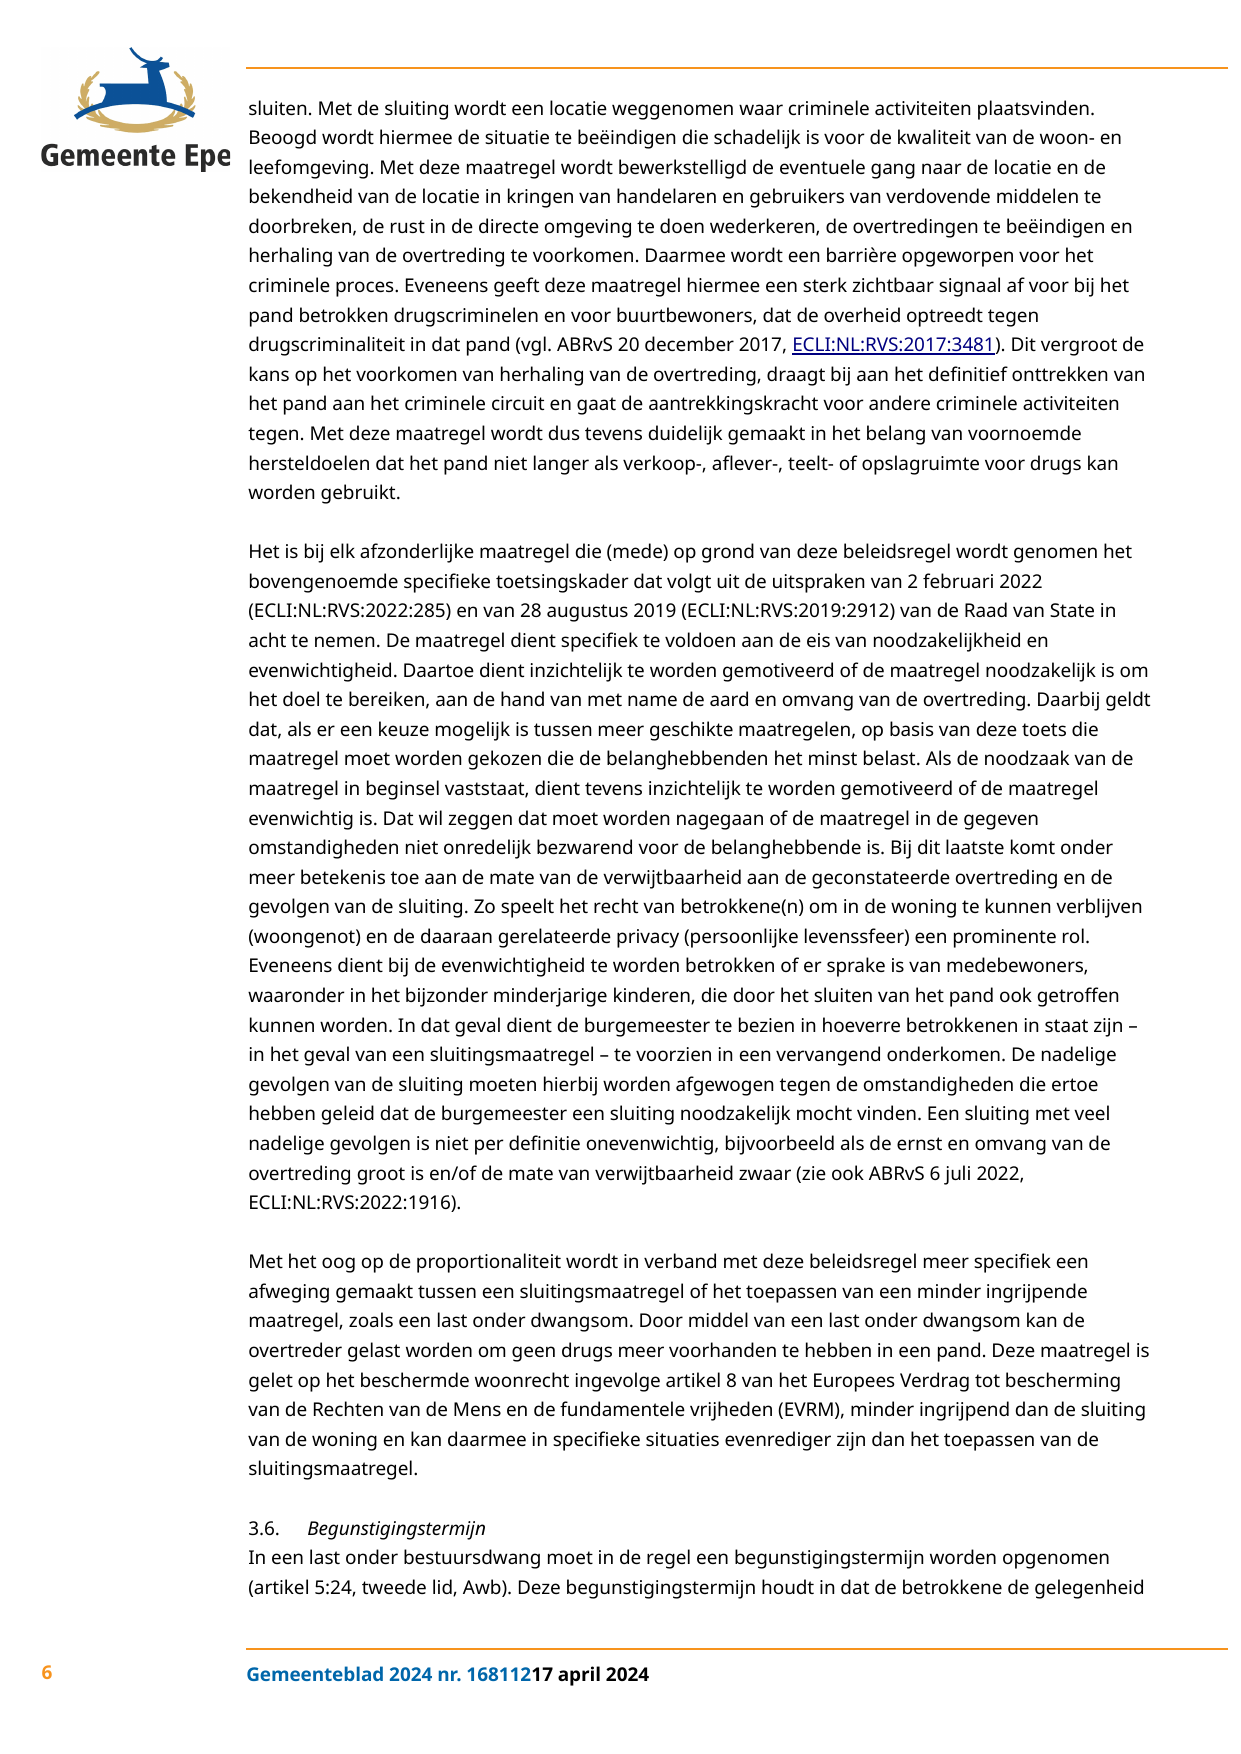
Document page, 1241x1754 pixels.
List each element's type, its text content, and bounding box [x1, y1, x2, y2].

text In een last onder bestuursdwang moet in de regel een begunstigingstermijn worden opgenomen (artikel 5:24, tweede lid, Awb). Deze begunstigingstermijn houdt in dat de betrokkene de gelegenheid [248, 1544, 1152, 1600]
text Met het oog op de proportionaliteit wordt in verband met deze beleidsregel meer specifiek een afweging gemaakt tussen een sluitingsmaatregel of het toepassen van een minder ingrijpende maatregel, zoals een last onder dwangsom. Door middel van een last onder dwangsom kan de overtreder gelast worden om geen drugs meer voorhanden te hebben in een pand. Deze maatregel is gelet op het beschermde woonrecht ingevolge artikel 8 van het Europees Verdrag tot bescherming van de Rechten van de Mens en de fundamentele vrijheden (EVRM), minder ingrijpend dan de sluiting van de woning en kan daarmee in specifieke situaties evenrediger zijn dan het toepassen van de sluitingsmaatregel. [248, 1248, 1152, 1481]
text Het is bij elk afzonderlijke maatregel die (mede) op grond van deze beleidsregel wordt genomen het bovengenoemde specifieke toetsingskader dat volgt uit de uitspraken van 2 februari 2022 (ECLI:NL:RVS:2022:285) en van 28 augustus 2019 (ECLI:NL:RVS:2019:2912) van de Raad van State in acht te nemen. De maatregel dient specifiek te voldoen aan de eis van noodzakelijkheid en evenwichtigheid. Daartoe dient inzichtelijk te worden gemotiveerd of de maatregel noodzakelijk is om het doel te bereiken, aan de hand van met name de aard en omvang van de overtreding. Daarbij geldt dat, als er een keuze mogelijk is tussen meer geschikte maatregelen, op basis van deze toets die maatregel moet worden gekozen die de belanghebbenden het minst belast. Als de noodzaak van de maatregel in beginsel vaststaat, dient tevens inzichtelijk te worden gemotiveerd of de maatregel evenwichtig is. Dat wil zeggen dat moet worden nagegaan of de maatregel in de gegeven omstandigheden niet onredelijk bezwarend voor de belanghebbende is. Bij dit laatste komt onder meer betekenis toe aan de mate van de verwijtbaarheid aan de geconstateerde overtreding en de gevolgen van de sluiting. Zo speelt het recht van betrokkene(n) om in de woning te kunnen verblijven (woongenot) en de daaraan gerelateerde privacy (persoonlijke levenssfeer) een prominente rol. Eveneens dient bij de evenwichtigheid te worden betrokken of er sprake is van medebewoners, waaronder in het bijzonder minderjarige kinderen, die door het sluiten van het pand ook getroffen kunnen worden. In dat geval dient de burgemeester te bezien in hoeverre betrokkenen in staat zijn – in het geval van een sluitingsmaatregel – te voorzien in een vervangend onderkomen. De nadelige gevolgen van de sluiting moeten hierbij worden afgewogen tegen de omstandigheden die ertoe hebben geleid dat de burgemeester een sluiting noodzakelijk mocht vinden. Een sluiting met veel nadelige gevolgen is niet per definitie onevenwichtig, bijvoorbeeld als de ernst en omvang van de overtreding groot is en/of de mate van verwijtbaarheid zwaar (zie ook ABRvS 6 juli 2022, ECLI:NL:RVS:2022:1916). [248, 538, 1152, 1215]
text sluiten. Met de sluiting wordt een locatie weggenomen waar criminele activiteiten plaatsvinden. Beoogd wordt hiermee de situatie te beëindigen die schadelijk is voor de kwaliteit van de woon- en leefomgeving. Met deze maatregel wordt bewerkstelligd de eventuele gang naar de locatie en de bekendheid van de locatie in kringen van handelaren en gebruikers van verdovende middelen te doorbreken, de rust in de directe omgeving te doen wederkeren, de overtredingen te beëindigen en herhaling van de overtreding te voorkomen. Daarmee wordt een barrière opgeworpen voor het criminele proces. Eveneens geeft deze maatregel hiermee een sterk zichtbaar signaal af voor bij het pand betrokken drugscriminelen en voor buurtbewoners, dat de overheid optreedt tegen drugscriminaliteit in dat pand (vgl. ABRvS 20 december 2017, ECLI:NL:RVS:2017:3481). Dit vergroot de kans op het voorkomen van herhaling van de overtreding, draagt bij aan het definitief onttrekken van het pand aan het criminele circuit en gaat de aantrekkingskracht voor andere criminele activiteiten tegen. Met deze maatregel wordt dus tevens duidelijk gemaakt in het belang van voornoemde hersteldoelen dat het pand niet langer als verkoop-, aflever-, teelt- of opslagruimte voor drugs kan worden gebruikt. [248, 95, 1152, 505]
picture [41, 47, 231, 172]
list Begunstigingstermijn [248, 1515, 1152, 1541]
